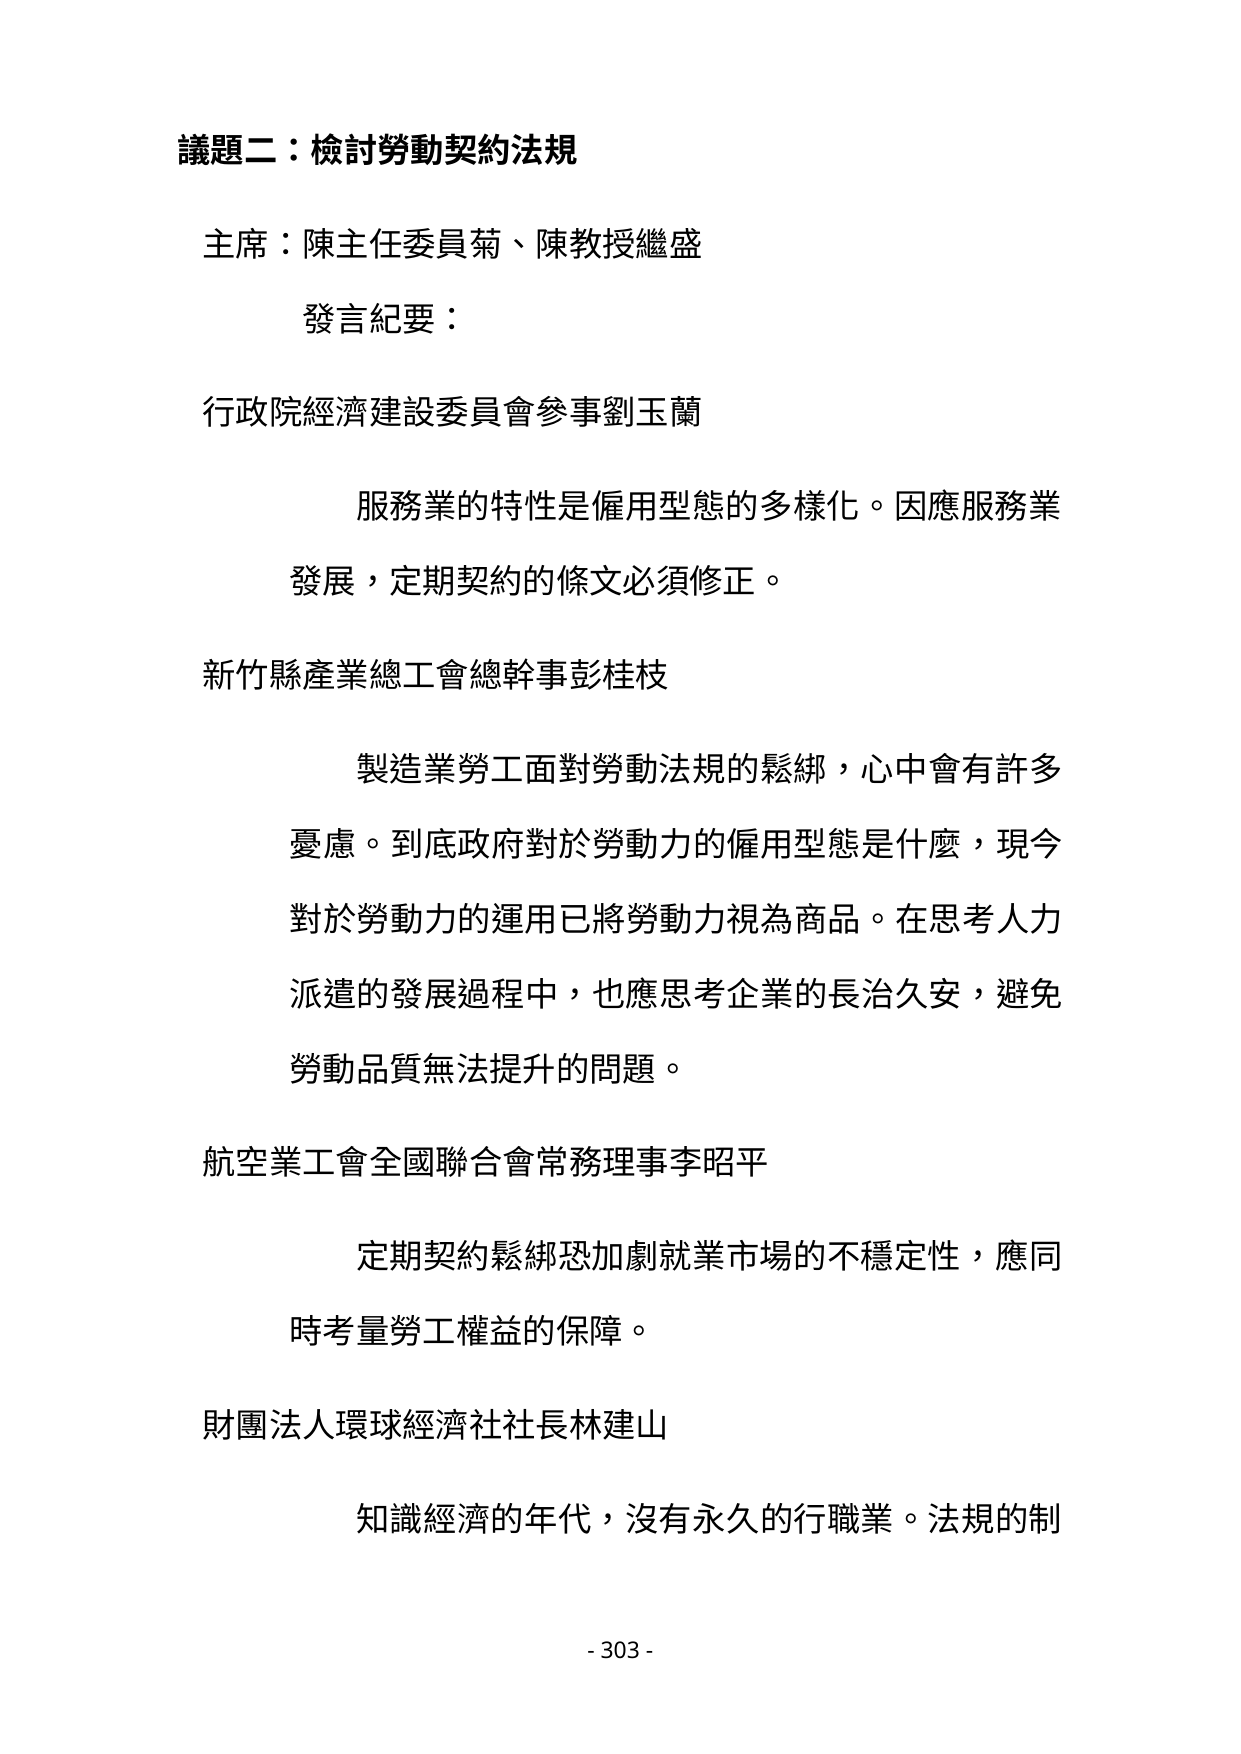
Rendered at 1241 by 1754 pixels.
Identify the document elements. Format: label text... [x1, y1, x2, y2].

subtitle 行政院經濟建設委員會參事劉玉蘭 [202, 373, 1063, 448]
subtitle 主席：陳主任委員菊、陳教授繼盛 發言紀要： [202, 204, 1063, 354]
subtitle 議題二：檢討勞動契約法規 [177, 110, 1063, 185]
text 製造業勞工面對勞動法規的鬆綁，心中會有許多憂慮。到底政府對於勞動力的僱用型態是什麼，現今對於勞動力的運用已將勞動力視為商品。在思考人力派遣的發展過程中，也應思考企業的長治久安，避免勞動品質無法提升的問題。 [289, 729, 1063, 1104]
subtitle 財團法人環球經濟社社長林建山 [202, 1385, 1063, 1460]
text 定期契約鬆綁恐加劇就業市場的不穩定性，應同時考量勞工權益的保障。 [289, 1217, 1063, 1367]
text 服務業的特性是僱用型態的多樣化。因應服務業發展，定期契約的條文必須修正。 [289, 467, 1063, 617]
text 知識經濟的年代，沒有永久的行職業。法規的制 [289, 1479, 1063, 1554]
subtitle 新竹縣產業總工會總幹事彭桂枝 [202, 635, 1063, 710]
subtitle 航空業工會全國聯合會常務理事李昭平 [202, 1123, 1063, 1198]
